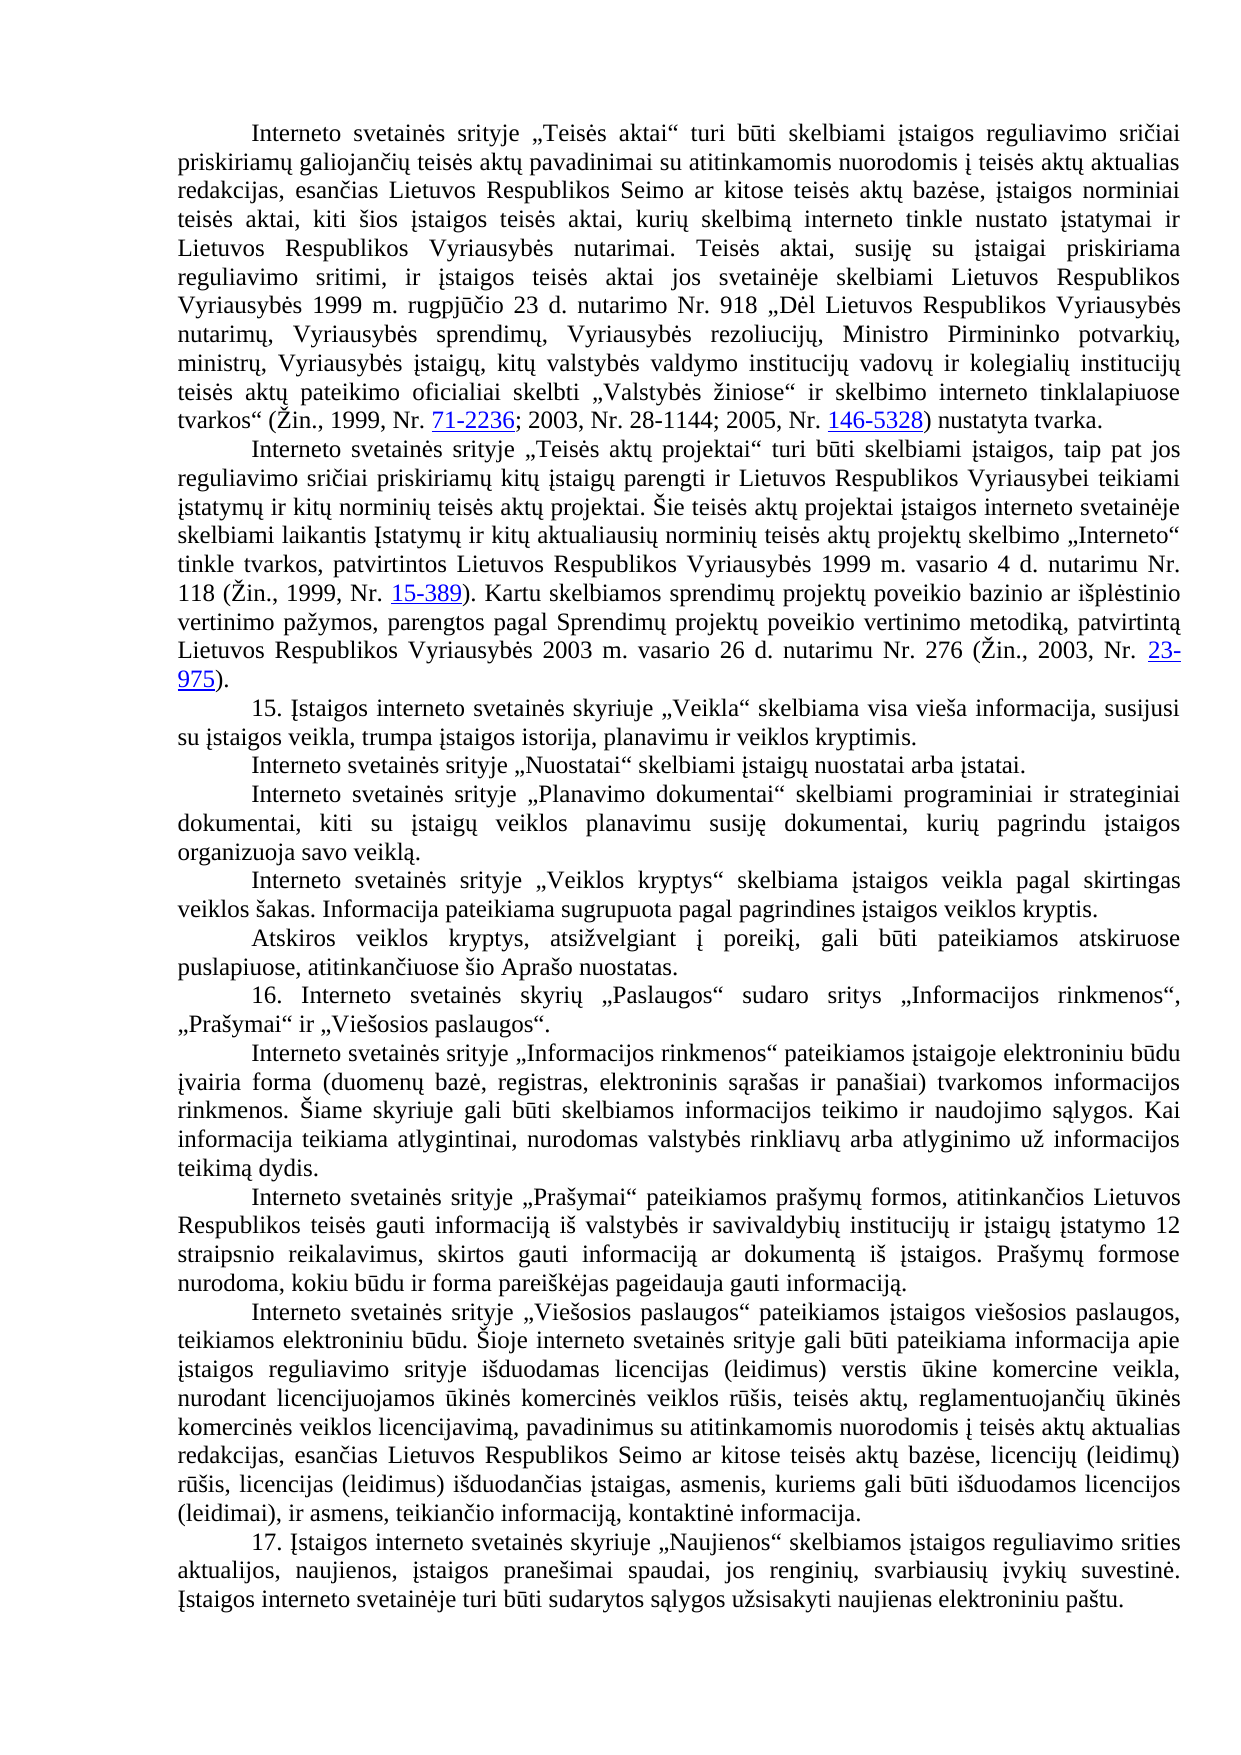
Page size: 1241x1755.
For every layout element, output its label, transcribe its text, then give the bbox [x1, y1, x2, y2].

text Interneto svetainės srityje „Viešosios paslaugos“ pateikiamos įstaigos viešosios paslaugos, teikiamos elektroniniu būdu. Šioje interneto svetainės srityje gali būti pateikiama informacija apie įstaigos reguliavimo srityje išduodamas licencijas (leidimus) verstis ūkine komercine veikla, nurodant licencijuojamos ūkinės komercinės veiklos rūšis, teisės aktų, reglamentuojančių ūkinės komercinės veiklos licencijavimą, pavadinimus su atitinkamomis nuorodomis į teisės aktų aktualias redakcijas, esančias Lietuvos Respublikos Seimo ar kitose teisės aktų bazėse, licencijų (leidimų) rūšis, licencijas (leidimus) išduodančias įstaigas, asmenis, kuriems gali būti išduodamos licencijos (leidimai), ir asmens, teikiančio informaciją, kontaktinė informacija. [177, 1297, 1181, 1527]
text Interneto svetainės srityje „Teisės aktų projektai“ turi būti skelbiami įstaigos, taip pat jos reguliavimo sričiai priskiriamų kitų įstaigų parengti ir Lietuvos Respublikos Vyriausybei teikiami įstatymų ir kitų norminių teisės aktų projektai. Šie teisės aktų projektai įstaigos interneto svetainėje skelbiami laikantis Įstatymų ir kitų aktualiausių norminių teisės aktų projektų skelbimo „Interneto“ tinkle tvarkos, patvirtintos Lietuvos Respublikos Vyriausybės 1999 m. vasario 4 d. nutarimu Nr. 118 (Žin., 1999, Nr. 15-389). Kartu skelbiamos sprendimų projektų poveikio bazinio ar išplėstinio vertinimo pažymos, parengtos pagal Sprendimų projektų poveikio vertinimo metodiką, patvirtintą Lietuvos Respublikos Vyriausybės 2003 m. vasario 26 d. nutarimu Nr. 276 (Žin., 2003, Nr. 23-975). [177, 434, 1181, 693]
text Interneto svetainės srityje „Veiklos kryptys“ skelbiama įstaigos veikla pagal skirtingas veiklos šakas. Informacija pateikiama sugrupuota pagal pagrindines įstaigos veiklos kryptis. [177, 866, 1181, 923]
text 17. Įstaigos interneto svetainės skyriuje „Naujienos“ skelbiamos įstaigos reguliavimo srities aktualijos, naujienos, įstaigos pranešimai spaudai, jos renginių, svarbiausių įvykių suvestinė. Įstaigos interneto svetainėje turi būti sudarytos sąlygos užsisakyti naujienas elektroniniu paštu. [177, 1527, 1181, 1613]
text Interneto svetainės srityje „Prašymai“ pateikiamos prašymų formos, atitinkančios Lietuvos Respublikos teisės gauti informaciją iš valstybės ir savivaldybių institucijų ir įstaigų įstatymo 12 straipsnio reikalavimus, skirtos gauti informaciją ar dokumentą iš įstaigos. Prašymų formose nurodoma, kokiu būdu ir forma pareiškėjas pageidauja gauti informaciją. [177, 1182, 1181, 1297]
text Interneto svetainės srityje „Informacijos rinkmenos“ pateikiamos įstaigoje elektroniniu būdu įvairia forma (duomenų bazė, registras, elektroninis sąrašas ir panašiai) tvarkomos informacijos rinkmenos. Šiame skyriuje gali būti skelbiamos informacijos teikimo ir naudojimo sąlygos. Kai informacija teikiama atlygintinai, nurodomas valstybės rinkliavų arba atlyginimo už informacijos teikimą dydis. [177, 1038, 1181, 1182]
text 15. Įstaigos interneto svetainės skyriuje „Veikla“ skelbiama visa vieša informacija, susijusi su įstaigos veikla, trumpa įstaigos istorija, planavimu ir veiklos kryptimis. [177, 693, 1181, 751]
text Atskiros veiklos kryptys, atsižvelgiant į poreikį, gali būti pateikiamos atskiruose puslapiuose, atitinkančiuose šio Aprašo nuostatas. [177, 923, 1181, 981]
text Interneto svetainės srityje „Teisės aktai“ turi būti skelbiami įstaigos reguliavimo sričiai priskiriamų galiojančių teisės aktų pavadinimai su atitinkamomis nuorodomis į teisės aktų aktualias redakcijas, esančias Lietuvos Respublikos Seimo ar kitose teisės aktų bazėse, įstaigos norminiai teisės aktai, kiti šios įstaigos teisės aktai, kurių skelbimą interneto tinkle nustato įstatymai ir Lietuvos Respublikos Vyriausybės nutarimai. Teisės aktai, susiję su įstaigai priskiriama reguliavimo sritimi, ir įstaigos teisės aktai jos svetainėje skelbiami Lietuvos Respublikos Vyriausybės 1999 m. rugpjūčio 23 d. nutarimo Nr. 918 „Dėl Lietuvos Respublikos Vyriausybės nutarimų, Vyriausybės sprendimų, Vyriausybės rezoliucijų, Ministro Pirmininko potvarkių, ministrų, Vyriausybės įstaigų, kitų valstybės valdymo institucijų vadovų ir kolegialių institucijų teisės aktų pateikimo oficialiai skelbti „Valstybės žiniose“ ir skelbimo interneto tinklalapiuose tvarkos“ (Žin., 1999, Nr. 71-2236; 2003, Nr. 28-1144; 2005, Nr. 146-5328) nustatyta tvarka. [177, 118, 1181, 434]
text Interneto svetainės srityje „Nuostatai“ skelbiami įstaigų nuostatai arba įstatai. [177, 751, 1181, 779]
text 16. Interneto svetainės skyrių „Paslaugos“ sudaro sritys „Informacijos rinkmenos“, „Prašymai“ ir „Viešosios paslaugos“. [177, 981, 1181, 1038]
text Interneto svetainės srityje „Planavimo dokumentai“ skelbiami programiniai ir strateginiai dokumentai, kiti su įstaigų veiklos planavimu susiję dokumentai, kurių pagrindu įstaigos organizuoja savo veiklą. [177, 779, 1181, 866]
